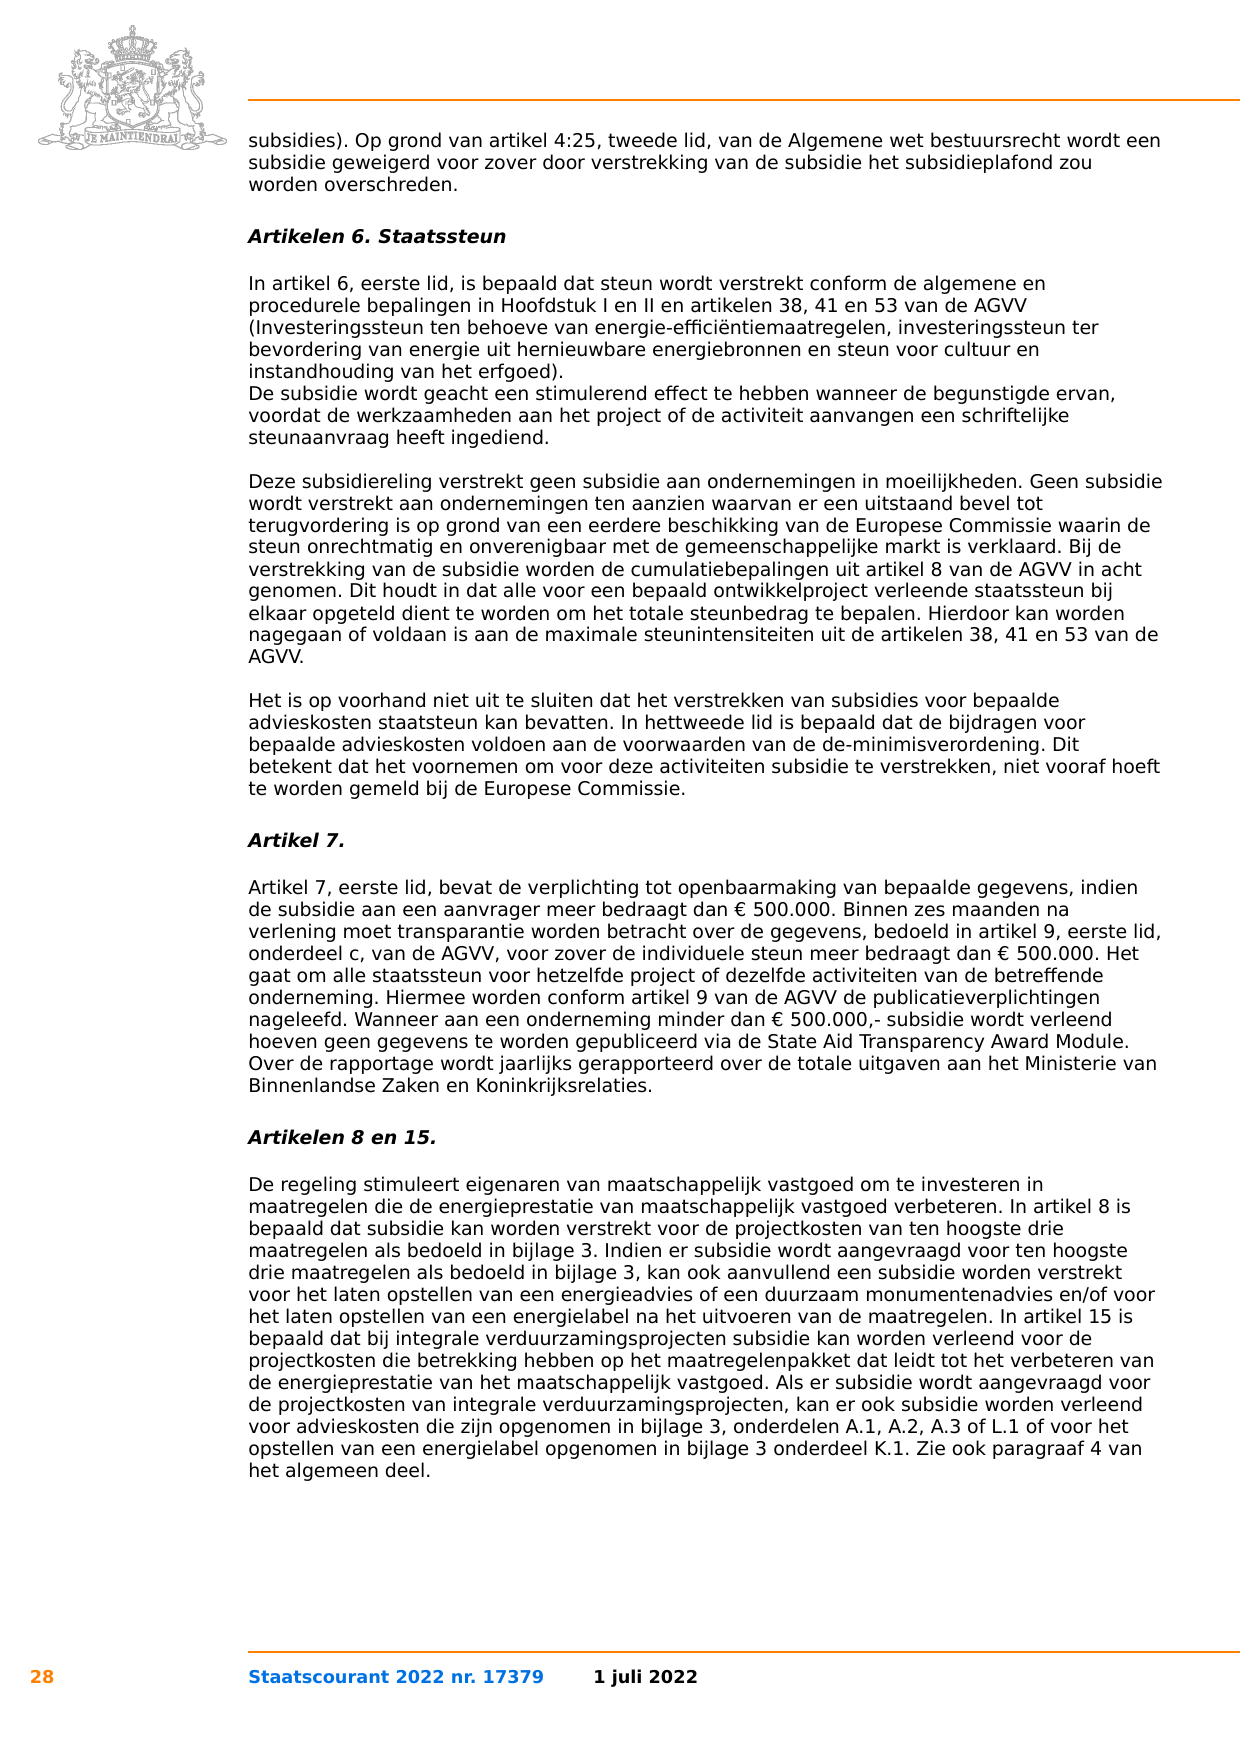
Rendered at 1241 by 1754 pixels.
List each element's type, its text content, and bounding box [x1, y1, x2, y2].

text Het is op voorhand niet uit te sluiten dat het verstrekken van subsidies voor bepaalde advieskosten staatsteun kan bevatten. In hettweede lid is bepaald dat de bijdragen voor bepaalde advieskosten voldoen aan de voorwaarden van de de-minimisverordening. Dit betekent dat het voornemen om voor deze activiteiten subsidie te verstrekken, niet vooraf hoeft te worden gemeld bij de Europese Commissie. [248, 690, 1163, 800]
text De subsidie wordt geacht een stimulerend effect te hebben wanneer de begunstigde ervan, voordat de werkzaamheden aan het project of de activiteit aanvangen een schriftelijke steunaanvraag heeft ingediend. [248, 383, 1163, 449]
text Artikel 7, eerste lid, bevat de verplichting tot openbaarmaking van bepaalde gegevens, indien de subsidie aan een aanvrager meer bedraagt dan € 500.000. Binnen zes maanden na verlening moet transparantie worden betracht over de gegevens, bedoeld in artikel 9, eerste lid, onderdeel c, van de AGVV, voor zover de individuele steun meer bedraagt dan € 500.000. Het gaat om alle staatssteun voor hetzelfde project of dezelfde activiteiten van de betreffende onderneming. Hiermee worden conform artikel 9 van de AGVV de publicatieverplichtingen nageleefd. Wanneer aan een onderneming minder dan € 500.000,- subsidie wordt verleend hoeven geen gegevens te worden gepubliceerd via de State Aid Transparency Award Module. Over de rapportage wordt jaarlijks gerapporteerd over de totale uitgaven aan het Ministerie van Binnenlandse Zaken en Koninkrijksrelaties. [248, 877, 1163, 1097]
subtitle Artikel 7. [248, 830, 1163, 852]
subtitle Artikelen 6. Staatssteun [248, 226, 1163, 248]
text Deze subsidiereling verstrekt geen subsidie aan ondernemingen in moeilijkheden. Geen subsidie wordt verstrekt aan ondernemingen ten aanzien waarvan er een uitstaand bevel tot terugvordering is op grond van een eerdere beschikking van de Europese Commissie waarin de steun onrechtmatig en onverenigbaar met de gemeenschappelijke markt is verklaard. Bij de verstrekking van de subsidie worden de cumulatiebepalingen uit artikel 8 van de AGVV in acht genomen. Dit houdt in dat alle voor een bepaald ontwikkelproject verleende staatssteun bij elkaar opgeteld dient te worden om het totale steunbedrag te bepalen. Hierdoor kan worden nagegaan of voldaan is aan de maximale steunintensiteiten uit de artikelen 38, 41 en 53 van de AGVV. [248, 471, 1163, 668]
picture [38, 25, 227, 150]
text In artikel 6, eerste lid, is bepaald dat steun wordt verstrekt conform de algemene en procedurele bepalingen in Hoofdstuk I en II en artikelen 38, 41 en 53 van de AGVV (Investeringssteun ten behoeve van energie-efficiëntiemaatregelen, investeringssteun ter bevordering van energie uit hernieuwbare energiebronnen en steun voor cultuur en instandhouding van het erfgoed). [248, 273, 1163, 383]
text De regeling stimuleert eigenaren van maatschappelijk vastgoed om te investeren in maatregelen die de energieprestatie van maatschappelijk vastgoed verbeteren. In artikel 8 is bepaald dat subsidie kan worden verstrekt voor de projectkosten van ten hoogste drie maatregelen als bedoeld in bijlage 3. Indien er subsidie wordt aangevraagd voor ten hoogste drie maatregelen als bedoeld in bijlage 3, kan ook aanvullend een subsidie worden verstrekt voor het laten opstellen van een energieadvies of een duurzaam monumentenadvies en/of voor het laten opstellen van een energielabel na het uitvoeren van de maatregelen. In artikel 15 is bepaald dat bij integrale verduurzamingsprojecten subsidie kan worden verleend voor de projectkosten die betrekking hebben op het maatregelenpakket dat leidt tot het verbeteren van de energieprestatie van het maatschappelijk vastgoed. Als er subsidie wordt aangevraagd voor de projectkosten van integrale verduurzamingsprojecten, kan er ook subsidie worden verleend voor advieskosten die zijn opgenomen in bijlage 3, onderdelen A.1, A.2, A.3 of L.1 of voor het opstellen van een energielabel opgenomen in bijlage 3 onderdeel K.1. Zie ook paragraaf 4 van het algemeen deel. [248, 1174, 1163, 1482]
subtitle Artikelen 8 en 15. [248, 1127, 1163, 1149]
text subsidies). Op grond van artikel 4:25, tweede lid, van de Algemene wet bestuursrecht wordt een subsidie geweigerd voor zover door verstrekking van de subsidie het subsidieplafond zou worden overschreden. [248, 130, 1163, 196]
